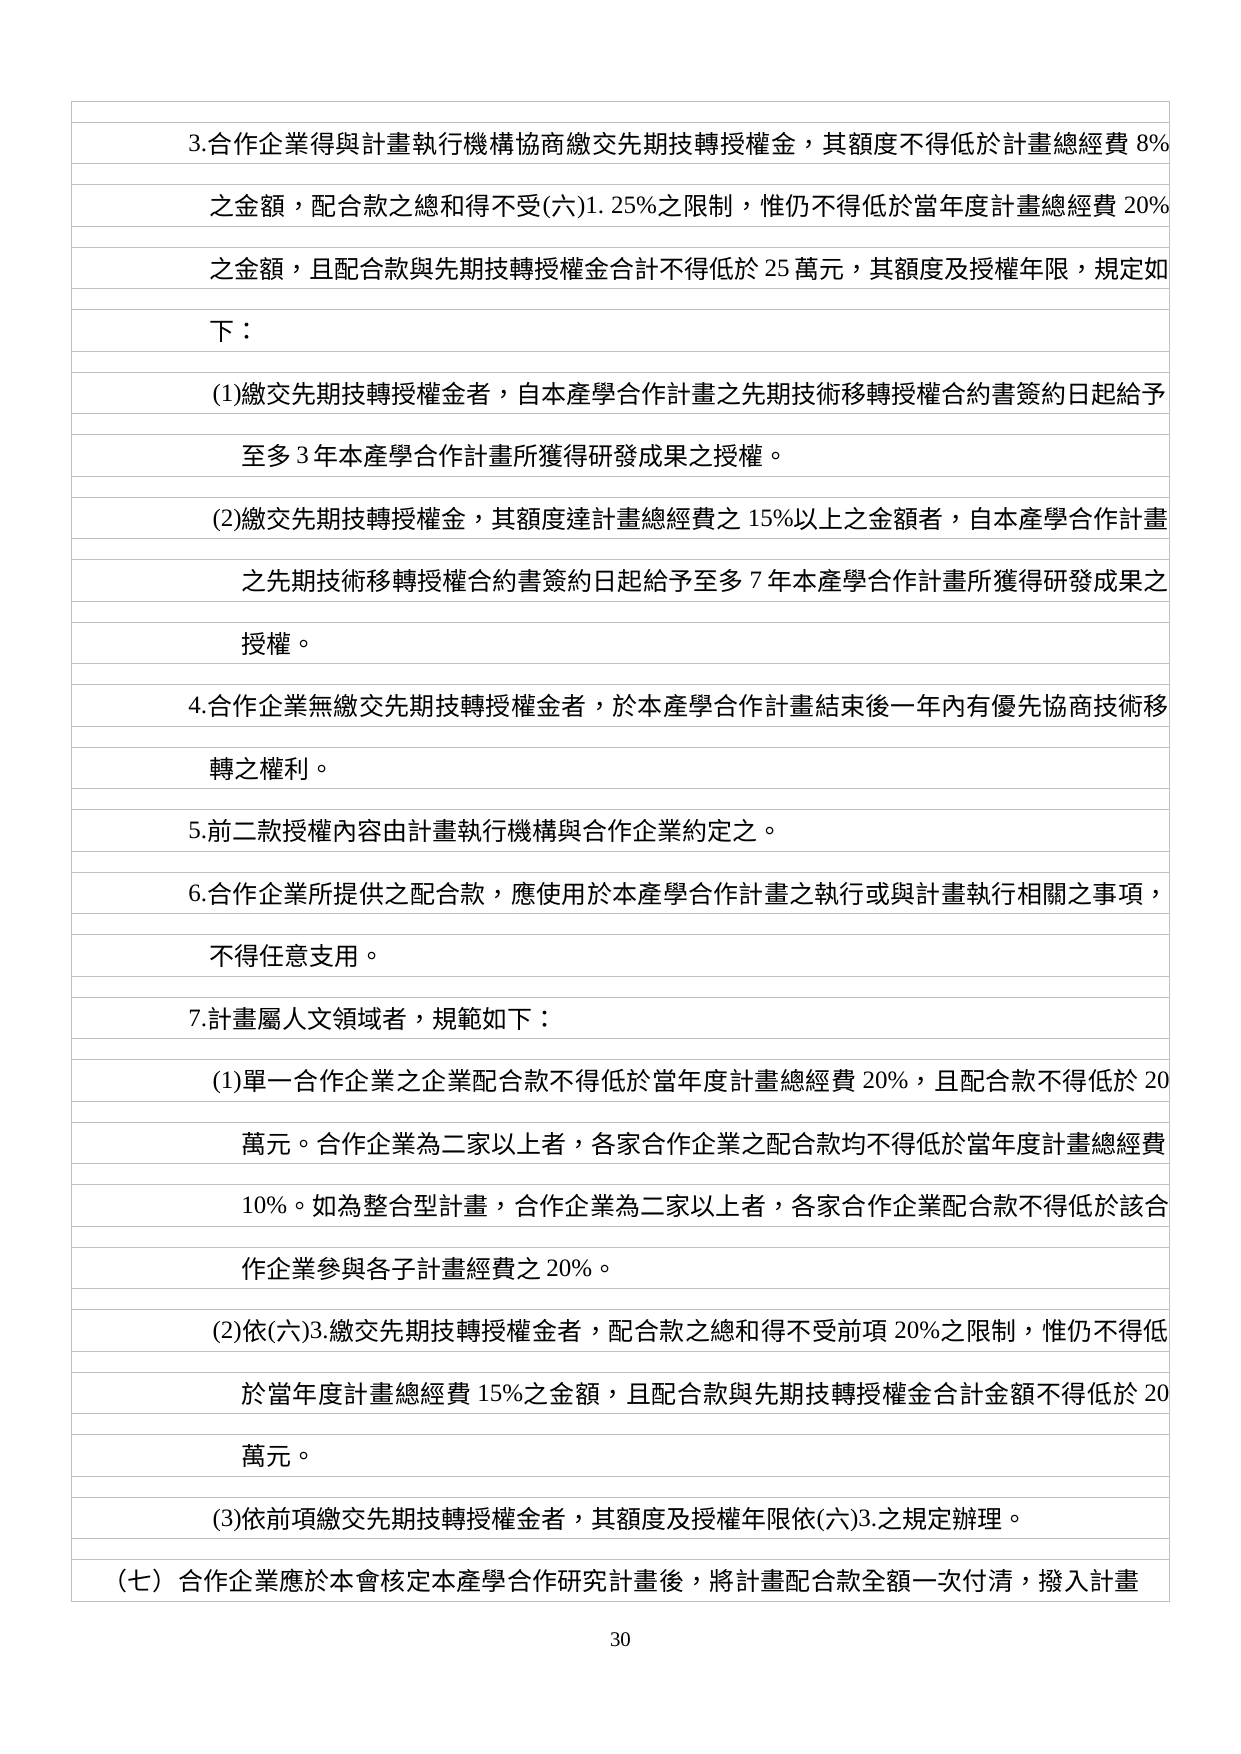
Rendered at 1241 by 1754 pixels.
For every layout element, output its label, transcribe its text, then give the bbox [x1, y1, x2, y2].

text [212, 1352, 1169, 1372]
text [102, 1539, 1141, 1559]
text (3)依前項繳交先期技轉授權金者，其額度及授權年限依(六)3.之規定辦理。 [212, 1498, 1169, 1538]
text [188, 727, 1169, 747]
text （七）合作企業應於本會核定本產學合作研究計畫後，將計畫配合款全額一次付清，撥入計畫 [102, 1560, 1141, 1601]
text [188, 914, 1169, 934]
text 於當年度計畫總經費15%之金額，且配合款與先期技轉授權金合計金額不得低於20 [212, 1373, 1169, 1413]
text 之金額，配合款之總和得不受(六)1. 25%之限制，惟仍不得低於當年度計畫總經費20% [188, 185, 1169, 226]
text [212, 1164, 1169, 1184]
text [212, 414, 1169, 434]
text [212, 539, 1169, 559]
text [188, 852, 1169, 872]
text 不得任意支用。 [188, 935, 1169, 976]
text [212, 477, 1169, 497]
text [212, 1039, 1169, 1059]
text [188, 164, 1169, 184]
text [212, 352, 1169, 372]
text 4.合作企業無繳交先期技轉授權金者，於本產學合作計畫結束後一年內有優先協商技術移 [188, 685, 1169, 726]
text [212, 1227, 1169, 1247]
text 6.合作企業所提供之配合款，應使用於本產學合作計畫之執行或與計畫執行相關之事項， [188, 873, 1169, 913]
text 轉之權利。 [188, 748, 1169, 788]
text [188, 977, 1169, 997]
text [212, 1477, 1169, 1497]
text [212, 1414, 1169, 1434]
text [188, 102, 1169, 122]
text [188, 289, 1169, 309]
text [188, 227, 1169, 247]
text 之先期技術移轉授權合約書簽約日起給予至多7年本產學合作計畫所獲得研發成果之 [212, 560, 1169, 601]
text (1)繳交先期技轉授權金者，自本產學合作計畫之先期技術移轉授權合約書簽約日起給予 [212, 373, 1169, 413]
text (1)單一合作企業之企業配合款不得低於當年度計畫總經費20%，且配合款不得低於20 [212, 1060, 1169, 1101]
text 5.前二款授權內容由計畫執行機構與合作企業約定之。 [188, 810, 1169, 851]
text [212, 602, 1169, 622]
text 3.合作企業得與計畫執行機構協商繳交先期技轉授權金，其額度不得低於計畫總經費8% [188, 123, 1169, 163]
text 之金額，且配合款與先期技轉授權金合計不得低於25萬元，其額度及授權年限，規定如 [188, 248, 1169, 288]
text 至多3年本產學合作計畫所獲得研發成果之授權。 [212, 435, 1169, 476]
text [212, 1289, 1169, 1309]
text 作企業參與各子計畫經費之20%。 [212, 1248, 1169, 1288]
text [188, 664, 1169, 684]
text (2)依(六)3.繳交先期技轉授權金者，配合款之總和得不受前項20%之限制，惟仍不得低 [212, 1310, 1169, 1351]
text [188, 789, 1169, 809]
text 萬元。 [212, 1435, 1169, 1476]
text 萬元。合作企業為二家以上者，各家合作企業之配合款均不得低於當年度計畫總經費 [212, 1123, 1169, 1163]
text 授權。 [212, 623, 1169, 663]
text 下： [188, 310, 1169, 351]
text 10%。如為整合型計畫，合作企業為二家以上者，各家合作企業配合款不得低於該合 [212, 1185, 1169, 1226]
text 7.計畫屬人文領域者，規範如下： [188, 998, 1169, 1038]
text (2)繳交先期技轉授權金，其額度達計畫總經費之15%以上之金額者，自本產學合作計畫 [212, 498, 1169, 538]
text [212, 1102, 1169, 1122]
